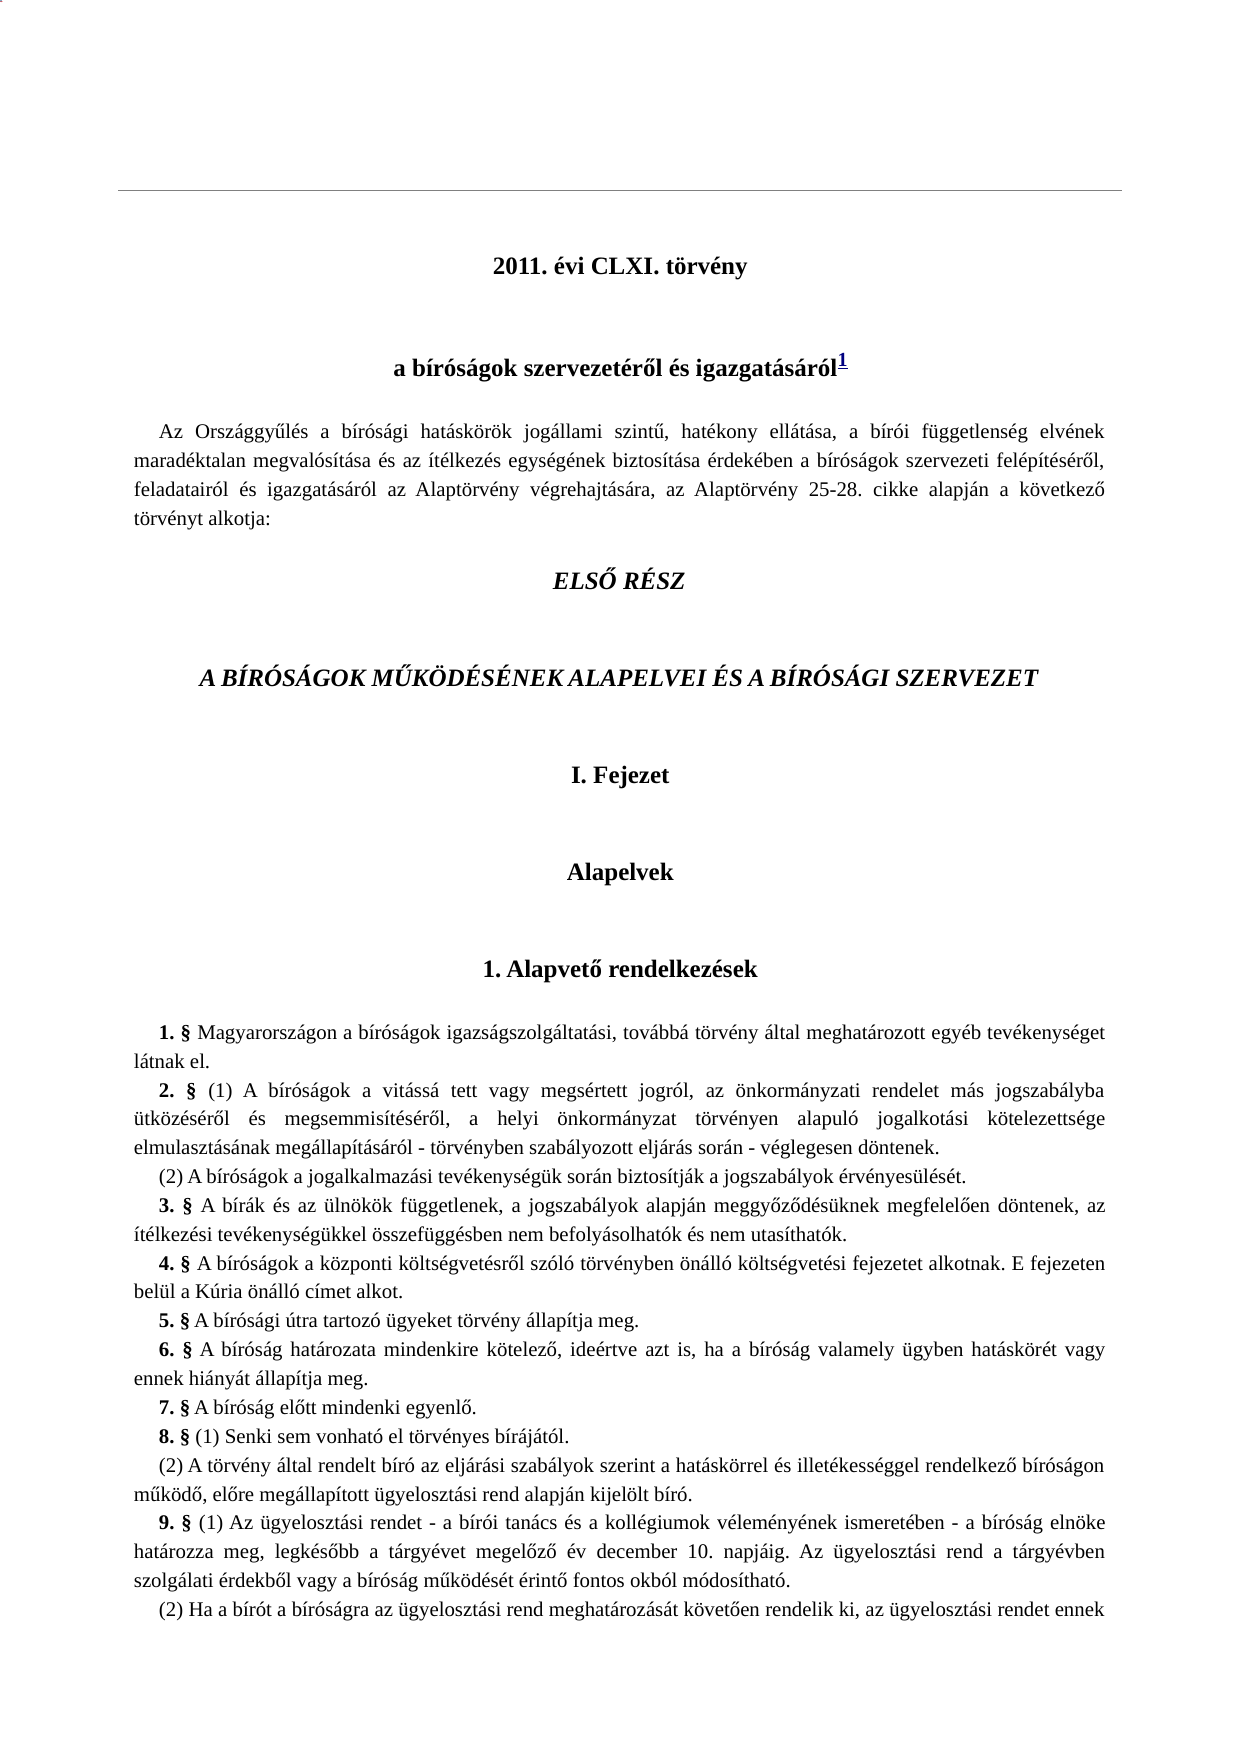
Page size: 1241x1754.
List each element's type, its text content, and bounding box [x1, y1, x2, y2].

text a bíróságok szervezetéről és igazgatásáról1 [134, 348, 1106, 382]
text Alapelvek [134, 857, 1106, 886]
text A BÍRÓSÁGOK MŰKÖDÉSÉNEK ALAPELVEI ÉS A BÍRÓSÁGI SZERVEZET [134, 663, 1106, 692]
text 1. Alapvető rendelkezések [134, 954, 1106, 983]
table_header [118, 147, 638, 176]
text 8. § (1) Senki sem vonható el törvényes bírájától. [134, 1424, 1106, 1448]
text 2. § (1) A bíróságok a vitássá tett vagy megsértett jogról, az önkormányzati rendelet más jogszabályba ütközéséről és megsemmisítéséről, a helyi önkormányzat törvényen alapuló jogalkotási kötelezettsége elmulasztásának megállapításáról - törvényben szabályozott eljárás során - véglegesen döntenek. [134, 1077, 1106, 1159]
text (2) Ha a bírót a bíróságra az ügyelosztási rend meghatározását követően rendelik ki, az ügyelosztási rendet ennek [134, 1597, 1106, 1621]
text 5. § A bírósági útra tartozó ügyeket törvény állapítja meg. [134, 1308, 1106, 1332]
text (2) A bíróságok a jogalkalmazási tevékenységük során biztosítják a jogszabályok érvényesülését. [134, 1164, 1106, 1188]
text ELSŐ RÉSZ [134, 566, 1106, 595]
text 1. § Magyarországon a bíróságok igazságszolgáltatási, továbbá törvény által meghatározott egyéb tevékenységet látnak el. [134, 1020, 1106, 1073]
text 6. § A bíróság határozata mindenkire kötelező, ideértve azt is, ha a bíróság valamely ügyben hatáskörét vagy ennek hiányát állapítja meg. [134, 1337, 1106, 1390]
text 4. § A bíróságok a központi költségvetésről szóló törvényben önálló költségvetési fejezetet alkotnak. E fejezeten belül a Kúria önálló címet alkot. [134, 1251, 1106, 1303]
text (2) A törvény által rendelt bíró az eljárási szabályok szerint a hatáskörrel és illetékességgel rendelkező bíróságon működő, előre megállapított ügyelosztási rend alapján kijelölt bíró. [134, 1453, 1106, 1506]
text I. Fejezet [134, 760, 1106, 789]
table_header [638, 147, 1122, 176]
text 9. § (1) Az ügyelosztási rendet - a bírói tanács és a kollégiumok véleményének ismeretében - a bíróság elnöke határozza meg, legkésőbb a tárgyévet megelőző év december 10. napjáig. Az ügyelosztási rend a tárgyévben szolgálati érdekből vagy a bíróság működését érintő fontos okból módosítható. [134, 1510, 1106, 1592]
text 7. § A bíróság előtt mindenki egyenlő. [134, 1395, 1106, 1419]
text 2011. évi CLXI. törvény [134, 251, 1106, 280]
text 3. § A bírák és az ülnökök függetlenek, a jogszabályok alapján meggyőződésüknek megfelelően döntenek, az ítélkezési tevékenységükkel összefüggésben nem befolyásolhatók és nem utasíthatók. [134, 1193, 1106, 1246]
text Az Országgyűlés a bírósági hatáskörök jogállami szintű, hatékony ellátása, a bírói függetlenség elvének maradéktalan megvalósítása és az ítélkezés egységének biztosítása érdekében a bíróságok szervezeti felépítéséről, feladatairól és igazgatásáról az Alaptörvény végrehajtására, az Alaptörvény 25-28. cikke alapján a következő törvényt alkotja: [134, 419, 1106, 530]
